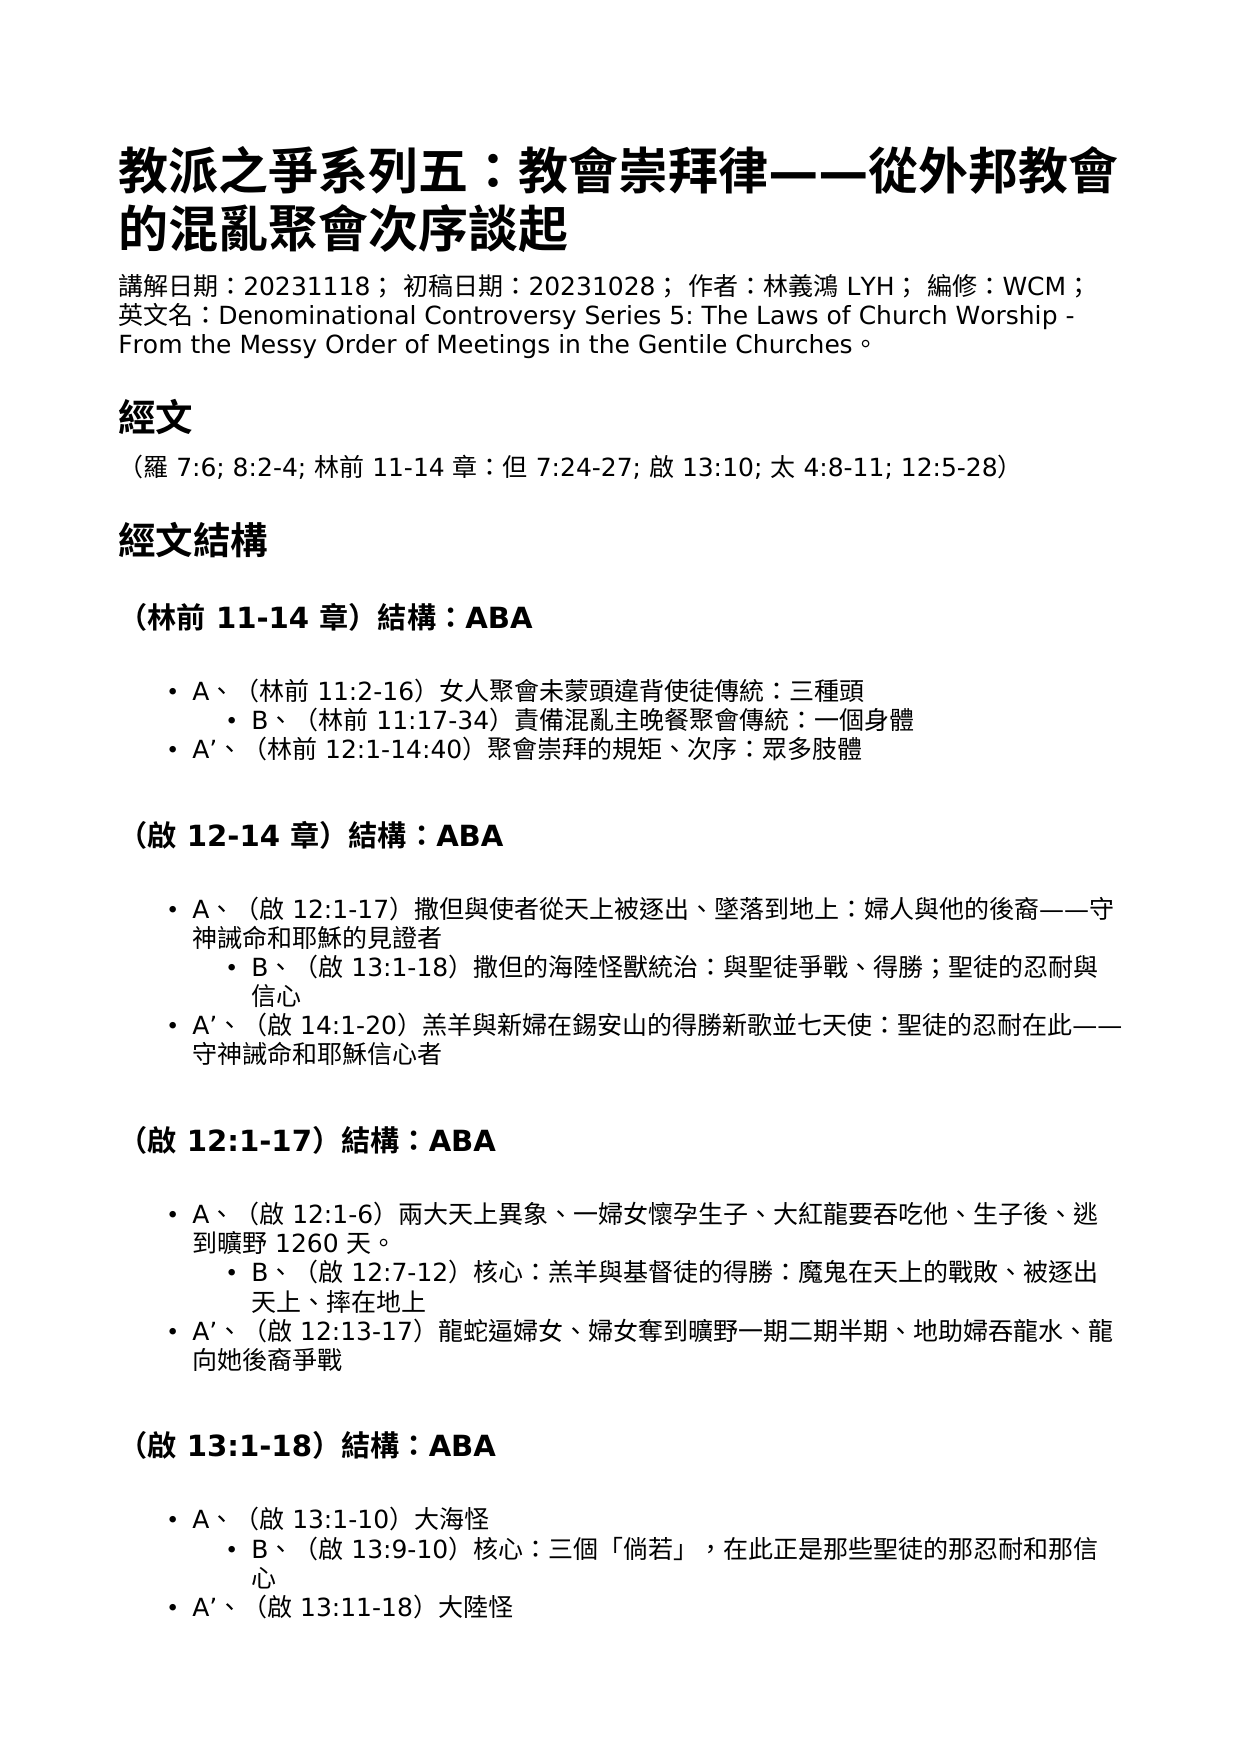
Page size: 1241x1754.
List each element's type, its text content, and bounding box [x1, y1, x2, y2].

subtitle 教派之爭系列五：教會崇拜律——從外邦教會的混亂聚會次序談起 [118, 143, 1122, 259]
subtitle （啟 12-14 章）結構：ABA [118, 819, 1122, 853]
list A、（林前 11:2-16）女人聚會未蒙頭違背使徒傳統：三種頭 [177, 677, 1122, 706]
list A’、（啟 13:11-18）大陸怪 [177, 1593, 1122, 1622]
subtitle 經文結構 [118, 520, 1122, 563]
subtitle （啟 13:1-18）結構：ABA [118, 1430, 1122, 1464]
list B、（啟 13:9-10）核心：三個「倘若」，在此正是那些聖徒的那忍耐和那信心 [236, 1535, 1122, 1593]
list A’、（啟 14:1-20）羔羊與新婦在錫安山的得勝新歌並七天使：聖徒的忍耐在此——守神誡命和耶穌信心者 [177, 1012, 1122, 1070]
list A、（啟 12:1-6）兩大天上異象、一婦女懷孕生子、大紅龍要吞吃他、生子後、逃到曠野 1260 天。 [177, 1200, 1122, 1259]
subtitle （啟 12:1-17）結構：ABA [118, 1124, 1122, 1158]
list A’、（林前 12:1-14:40）聚會崇拜的規矩、次序：眾多肢體 [177, 735, 1122, 764]
list A、（啟 12:1-17）撒但與使者從天上被逐出、墜落到地上：婦人與他的後裔——守神誡命和耶穌的見證者 [177, 895, 1122, 953]
list B、（啟 13:1-18）撒但的海陸怪獸統治：與聖徒爭戰、得勝；聖徒的忍耐與信心 [236, 953, 1122, 1012]
text （羅 7:6; 8:2-4; 林前 11-14 章：但 7:24-27; 啟 13:10; 太 4:8-11; 12:5-28） [118, 453, 1122, 482]
list B、（林前 11:17-34）責備混亂主晚餐聚會傳統：一個身體 [236, 706, 1122, 735]
list A’、（啟 12:13-17）龍蛇逼婦女、婦女奪到曠野一期二期半期、地助婦吞龍水、龍向她後裔爭戰 [177, 1317, 1122, 1375]
text 講解日期：20231118； 初稿日期：20231028； 作者：林義鴻 LYH； 編修：WCM； 英文名：Denominational Controversy Series 5: The Laws of Church Worship - From the Messy Order of Meetings in the Gentile Churches。 [118, 272, 1122, 359]
list B、（啟 12:7-12）核心：羔羊與基督徒的得勝：魔鬼在天上的戰敗、被逐出天上、摔在地上 [236, 1259, 1122, 1317]
subtitle （林前 11-14 章）結構：ABA [118, 601, 1122, 635]
subtitle 經文 [118, 397, 1122, 441]
list A、（啟 13:1-10）大海怪 [177, 1506, 1122, 1535]
